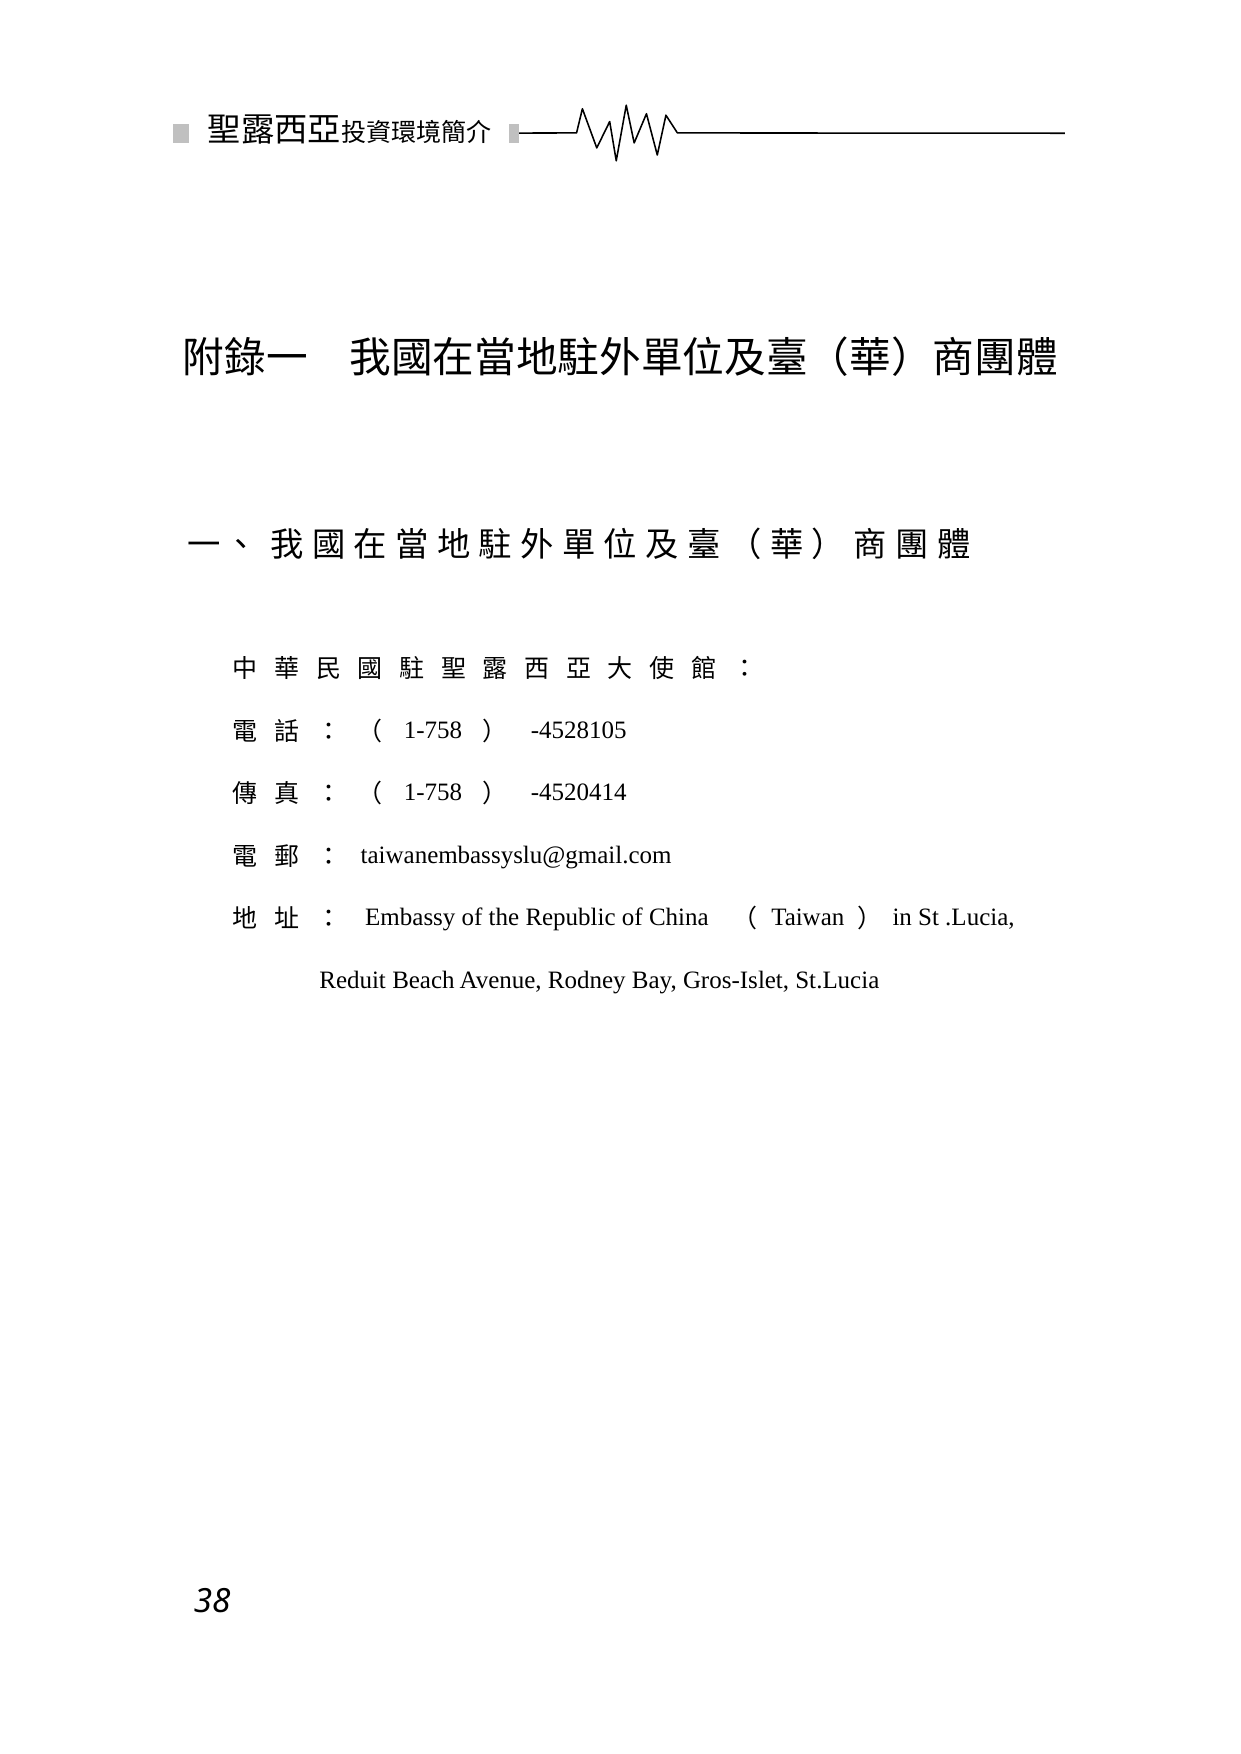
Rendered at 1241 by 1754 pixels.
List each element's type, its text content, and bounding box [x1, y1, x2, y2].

text 電話：（1-758）-4528105 [207, 688, 1058, 750]
text 傳真：（1-758）-4520414 [207, 750, 1058, 813]
text 電郵：taiwanembassyslu@gmail.com [207, 813, 1058, 875]
text 一、我國在當地駐外單位及臺（華）商團體 [183, 500, 1058, 563]
text 地址：Embassy of the Republic of China（Taiwan）in St .Lucia, Reduit Beach Avenue, Rodney Bay, Gros-Islet, St.Lucia [207, 875, 1058, 1000]
text 中華民國駐聖露西亞大使館： [207, 625, 1058, 688]
text 附錄一 我國在當地駐外單位及臺（華）商團體 [183, 313, 1058, 375]
